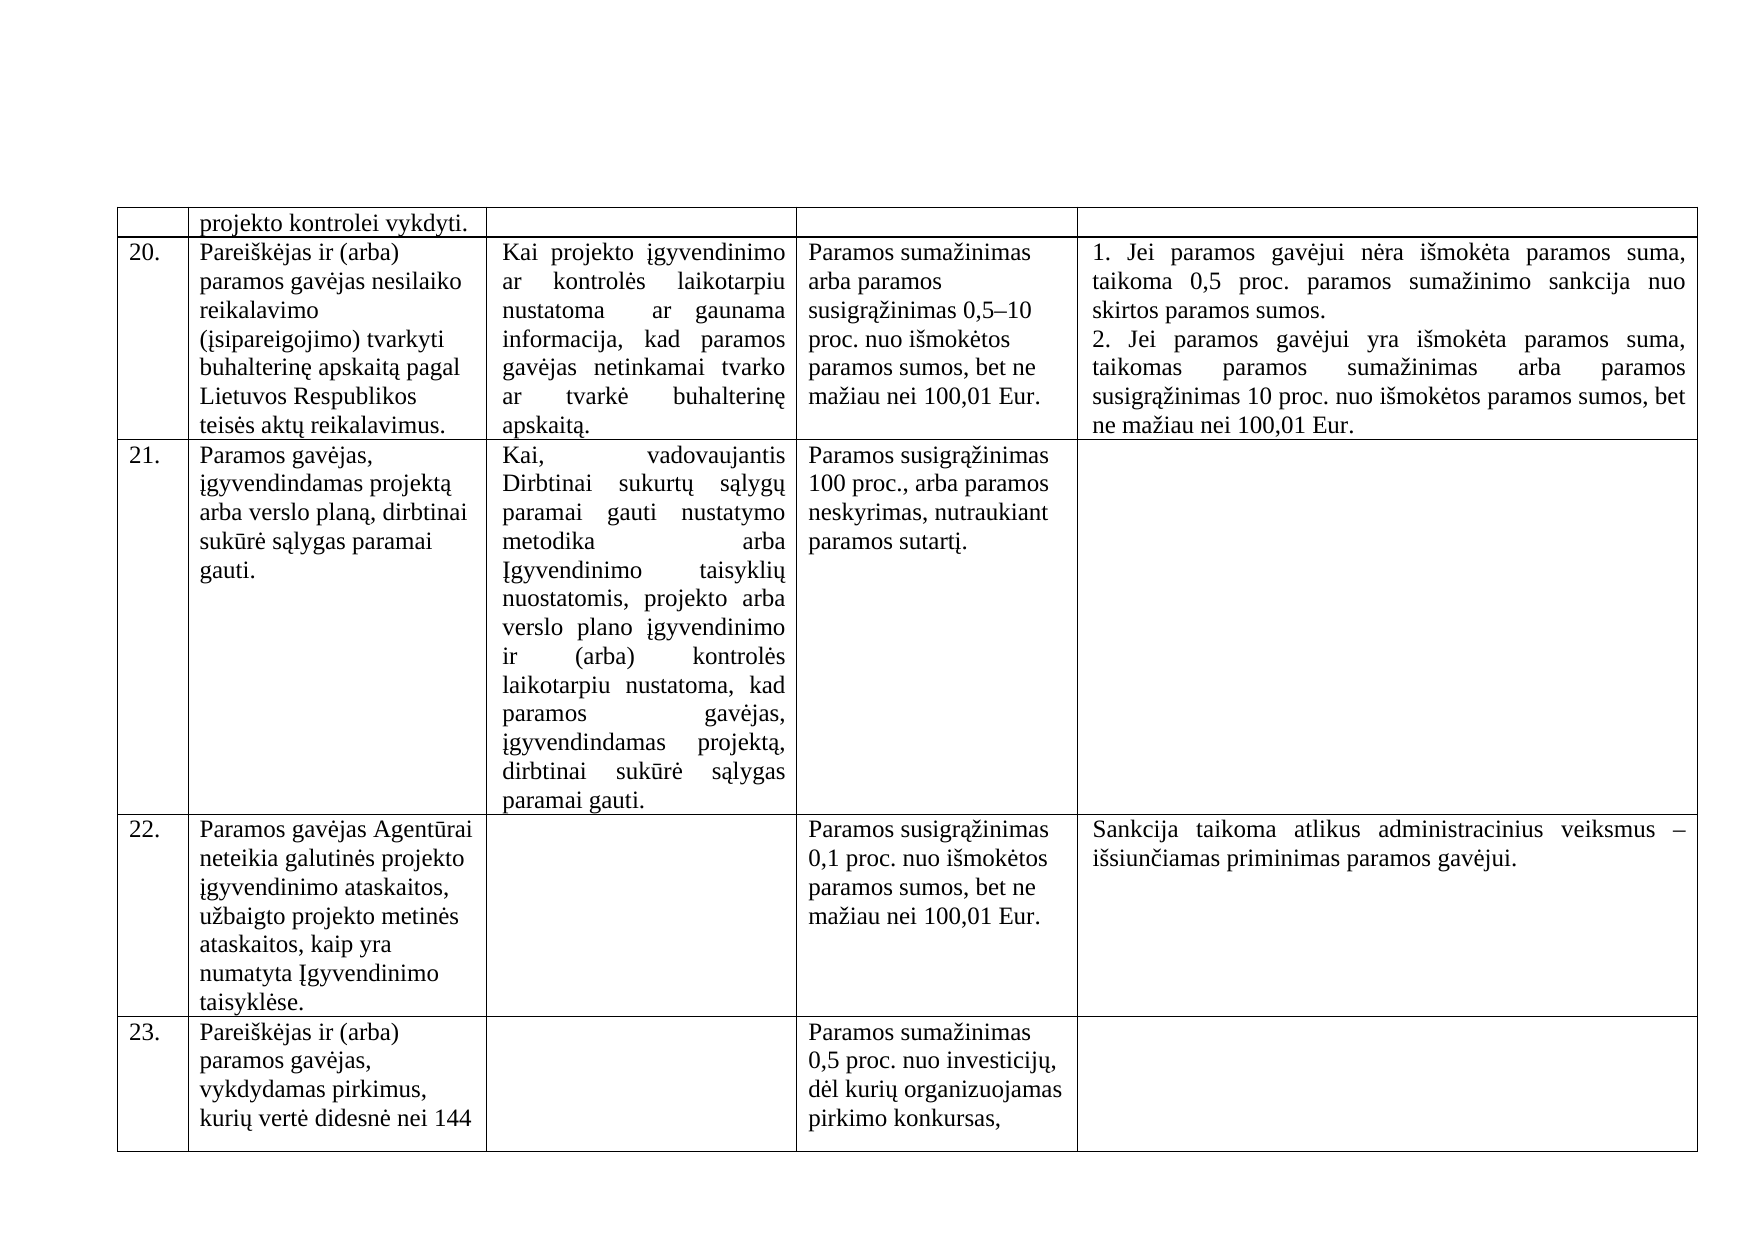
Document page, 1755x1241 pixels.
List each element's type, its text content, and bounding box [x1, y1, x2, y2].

table_cell [487, 815, 796, 1016]
table_cell [1078, 208, 1697, 236]
table_cell projekto kontrolei vykdyti. [189, 208, 486, 236]
table_cell [487, 208, 796, 236]
table_cell Kai, vadovaujantis Dirbtinai sukurtų sąlygų paramai gauti nustatymo metodika arba Įgyvendinimo taisyklių nuostatomis, projekto arba verslo plano įgyvendinimo ir (arba) kontrolės laikotarpiu nustatoma, kad paramos gavėjas, įgyvendindamas projektą, dirbtinai sukūrė sąlygas paramai gauti. [487, 440, 796, 813]
table_cell 22. [118, 815, 188, 1016]
table_cell Kai projekto įgyvendinimo ar kontrolės laikotarpiu nustatoma ar gaunama informacija, kad paramos gavėjas netinkamai tvarko ar tvarkė buhalterinę apskaitą. [487, 238, 796, 439]
table_cell Sankcija taikoma atlikus administracinius veiksmus – išsiunčiamas priminimas paramos gavėjui. [1078, 815, 1697, 1016]
table_cell Paramos sumažinimas arba paramos susigrąžinimas 0,5–10 proc. nuo išmokėtos paramos sumos, bet ne mažiau nei 100,01 Eur. [797, 238, 1077, 439]
table_cell Paramos sumažinimas 0,5 proc. nuo investicijų, dėl kurių organizuojamas pirkimo konkursas, [797, 1017, 1077, 1151]
table_cell [797, 208, 1077, 236]
table_cell Pareiškėjas ir (arba) paramos gavėjas, vykdydamas pirkimus, kurių vertė didesnė nei 144 [189, 1017, 486, 1151]
table_cell 20. [118, 238, 188, 439]
table_cell Paramos susigrąžinimas 0,1 proc. nuo išmokėtos paramos sumos, bet ne mažiau nei 100,01 Eur. [797, 815, 1077, 1016]
table_cell Pareiškėjas ir (arba) paramos gavėjas nesilaiko reikalavimo (įsipareigojimo) tvarkyti buhalterinę apskaitą pagal Lietuvos Respublikos teisės aktų reikalavimus. [189, 238, 486, 439]
table_cell [1078, 440, 1697, 813]
table_cell [487, 1017, 796, 1151]
table_cell [1078, 1017, 1697, 1151]
table_cell Paramos gavėjas, įgyvendindamas projektą arba verslo planą, dirbtinai sukūrė sąlygas paramai gauti. [189, 440, 486, 813]
table_cell 21. [118, 440, 188, 813]
table_cell Paramos gavėjas Agentūrai neteikia galutinės projekto įgyvendinimo ataskaitos, užbaigto projekto metinės ataskaitos, kaip yra numatyta Įgyvendinimo taisyklėse. [189, 815, 486, 1016]
table_cell 23. [118, 1017, 188, 1151]
table_cell Paramos susigrąžinimas 100 proc., arba paramos neskyrimas, nutraukiant paramos sutartį. [797, 440, 1077, 813]
table_cell [118, 208, 188, 236]
table_cell 1. Jei paramos gavėjui nėra išmokėta paramos suma, taikoma 0,5 proc. paramos sumažinimo sankcija nuo skirtos paramos sumos. 2. Jei paramos gavėjui yra išmokėta paramos suma, taikomas paramos sumažinimas arba paramos susigrąžinimas 10 proc. nuo išmokėtos paramos sumos, bet ne mažiau nei 100,01 Eur. [1078, 238, 1697, 439]
